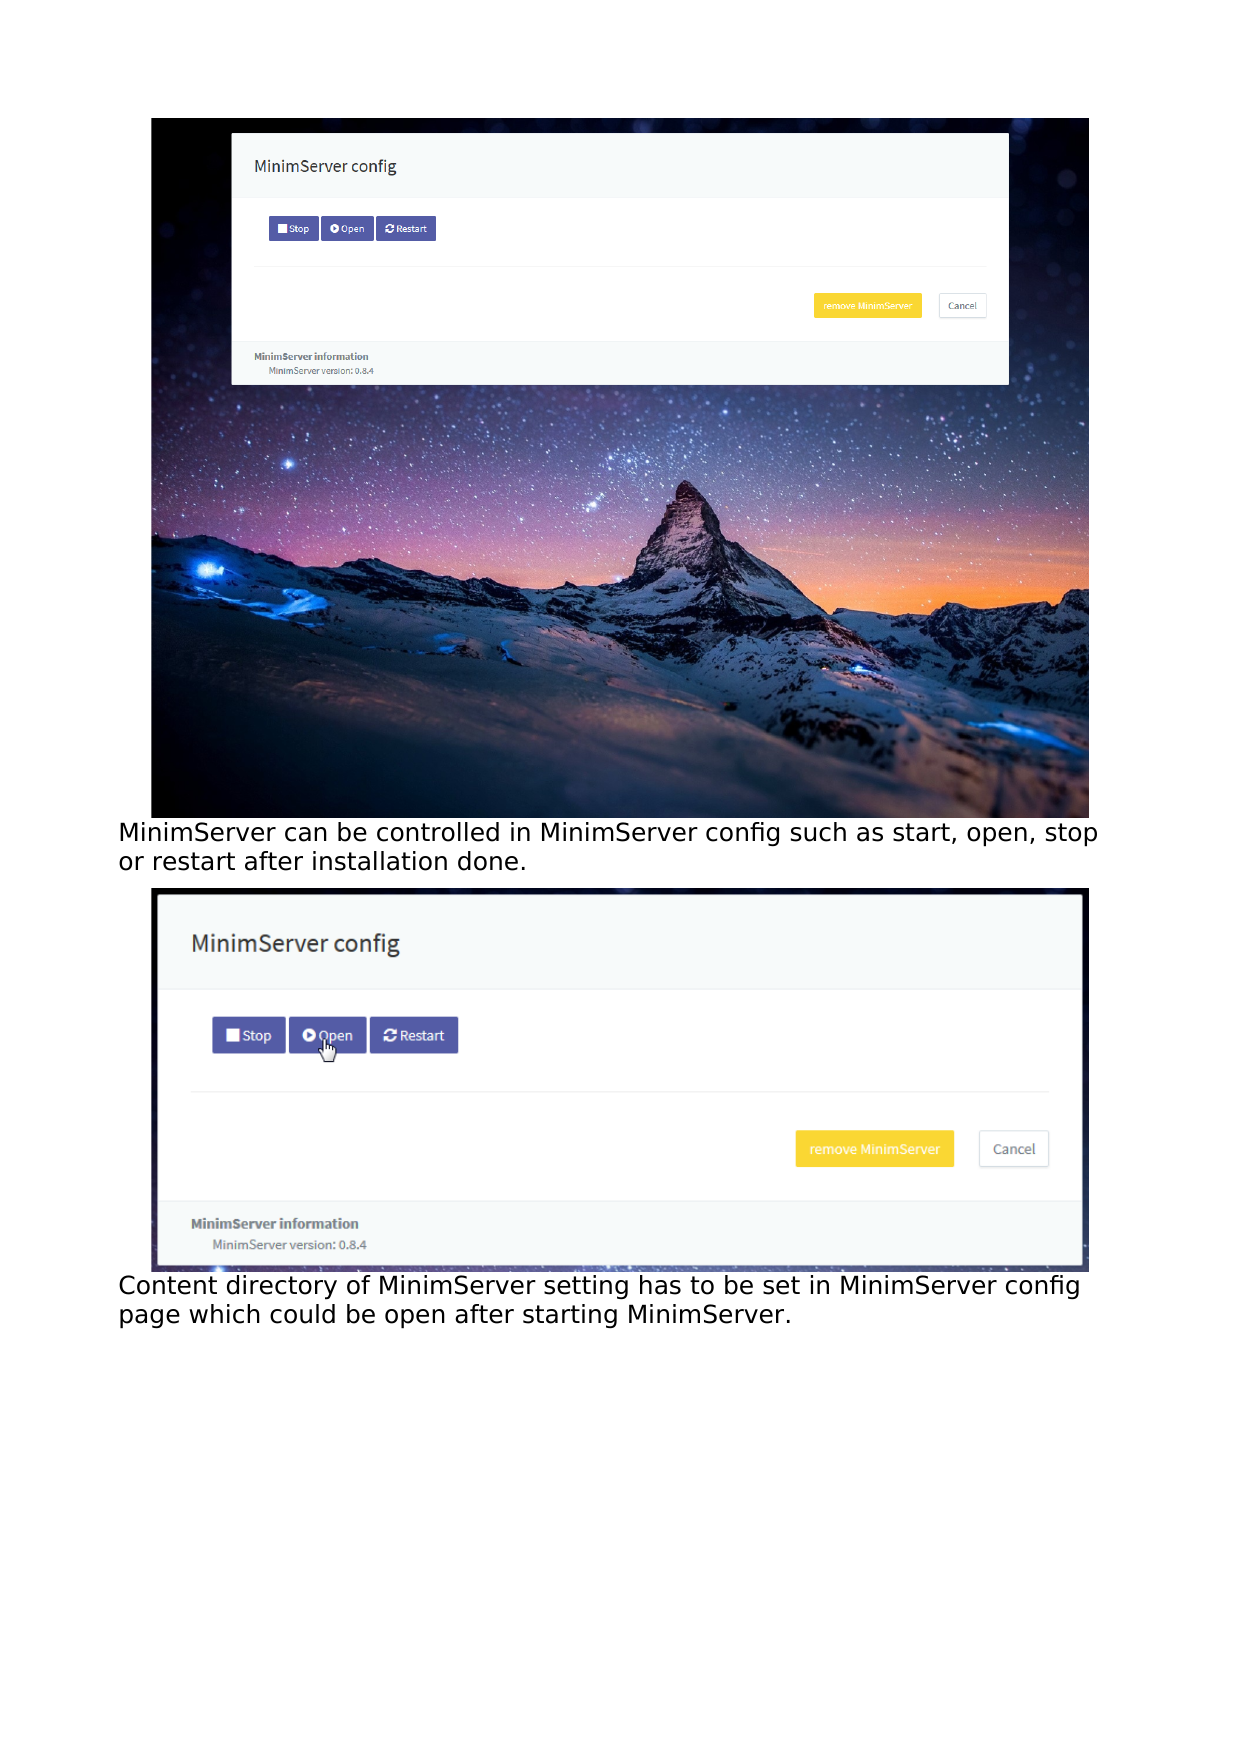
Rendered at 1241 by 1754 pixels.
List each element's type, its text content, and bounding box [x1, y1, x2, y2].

picture [151, 888, 1089, 1272]
text Content directory of MinimServer setting has to be set in MinimServer config page which could be open after starting MinimServer. [118, 889, 1122, 1330]
picture [151, 118, 1089, 818]
text MinimServer can be controlled in MinimServer config such as start, open, stop or restart after installation done. [118, 118, 1122, 876]
